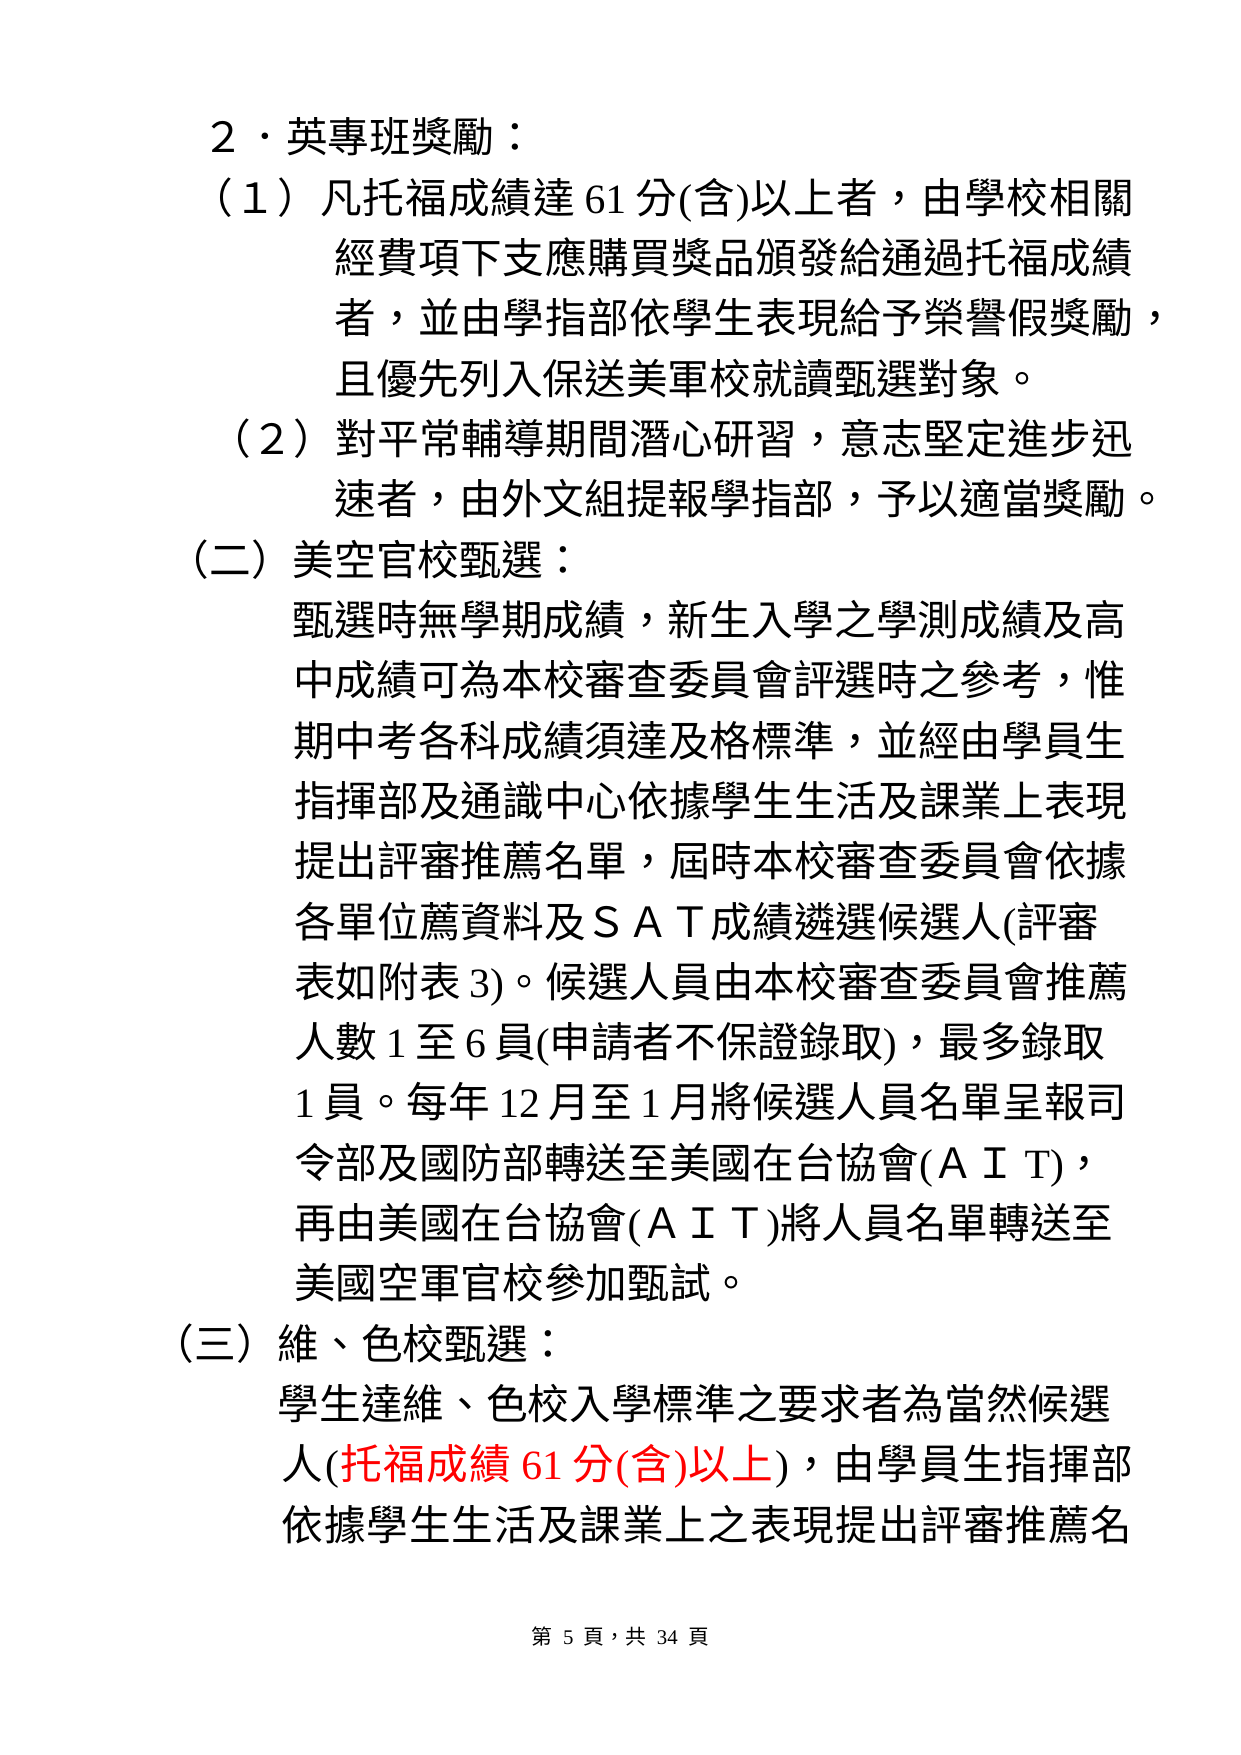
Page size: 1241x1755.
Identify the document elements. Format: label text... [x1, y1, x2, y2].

text 期中考各科成績須達及格標準，並經由學員生 [293, 708, 1134, 768]
text （２）對平常輔導期間潛心研習，意志堅定進步迅速者，由外文組提報學指部，予以適當獎勵。 [168, 406, 1134, 527]
text （三）維、色校甄選： [152, 1311, 1134, 1371]
text 提出評審推薦名單，屆時本校審查委員會依據各單位薦資料及ＳＡＴ成績遴選候選人(評審表如附表3)。候選人員由本校審查委員會推薦人數1至6員(申請者不保證錄取)，最多錄取1員。每年12月至1月將候選人員名單呈報司令部及國防部轉送至美國在台協會(ＡＩT)，再由美國在台協會(ＡＩＴ)將人員名單轉送至美國空軍官校參加甄試。 [294, 828, 1134, 1311]
text 甄選時無學期成績，新生入學之學測成績及高 [168, 587, 1134, 647]
text （１）凡托福成績達61分(含)以上者，由學校相關經費項下支應購買獎品頒發給通過托福成績者，並由學指部依學生表現給予榮譽假獎勵，且優先列入保送美軍校就讀甄選對象。 [168, 165, 1134, 406]
text 中成績可為本校審查委員會評選時之參考，惟 [293, 647, 1134, 708]
text 學生達維、色校入學標準之要求者為當然候選 [152, 1371, 1134, 1431]
text ２．英專班獎勵： [202, 104, 1134, 165]
text 人(托福成績61分(含)以上)，由學員生指揮部依據學生生活及課業上之表現提出評審推薦名 [153, 1431, 1134, 1552]
text 指揮部及通識中心依據學生生活及課業上表現 [231, 768, 1134, 828]
text （二）美空官校甄選： [168, 527, 1134, 587]
